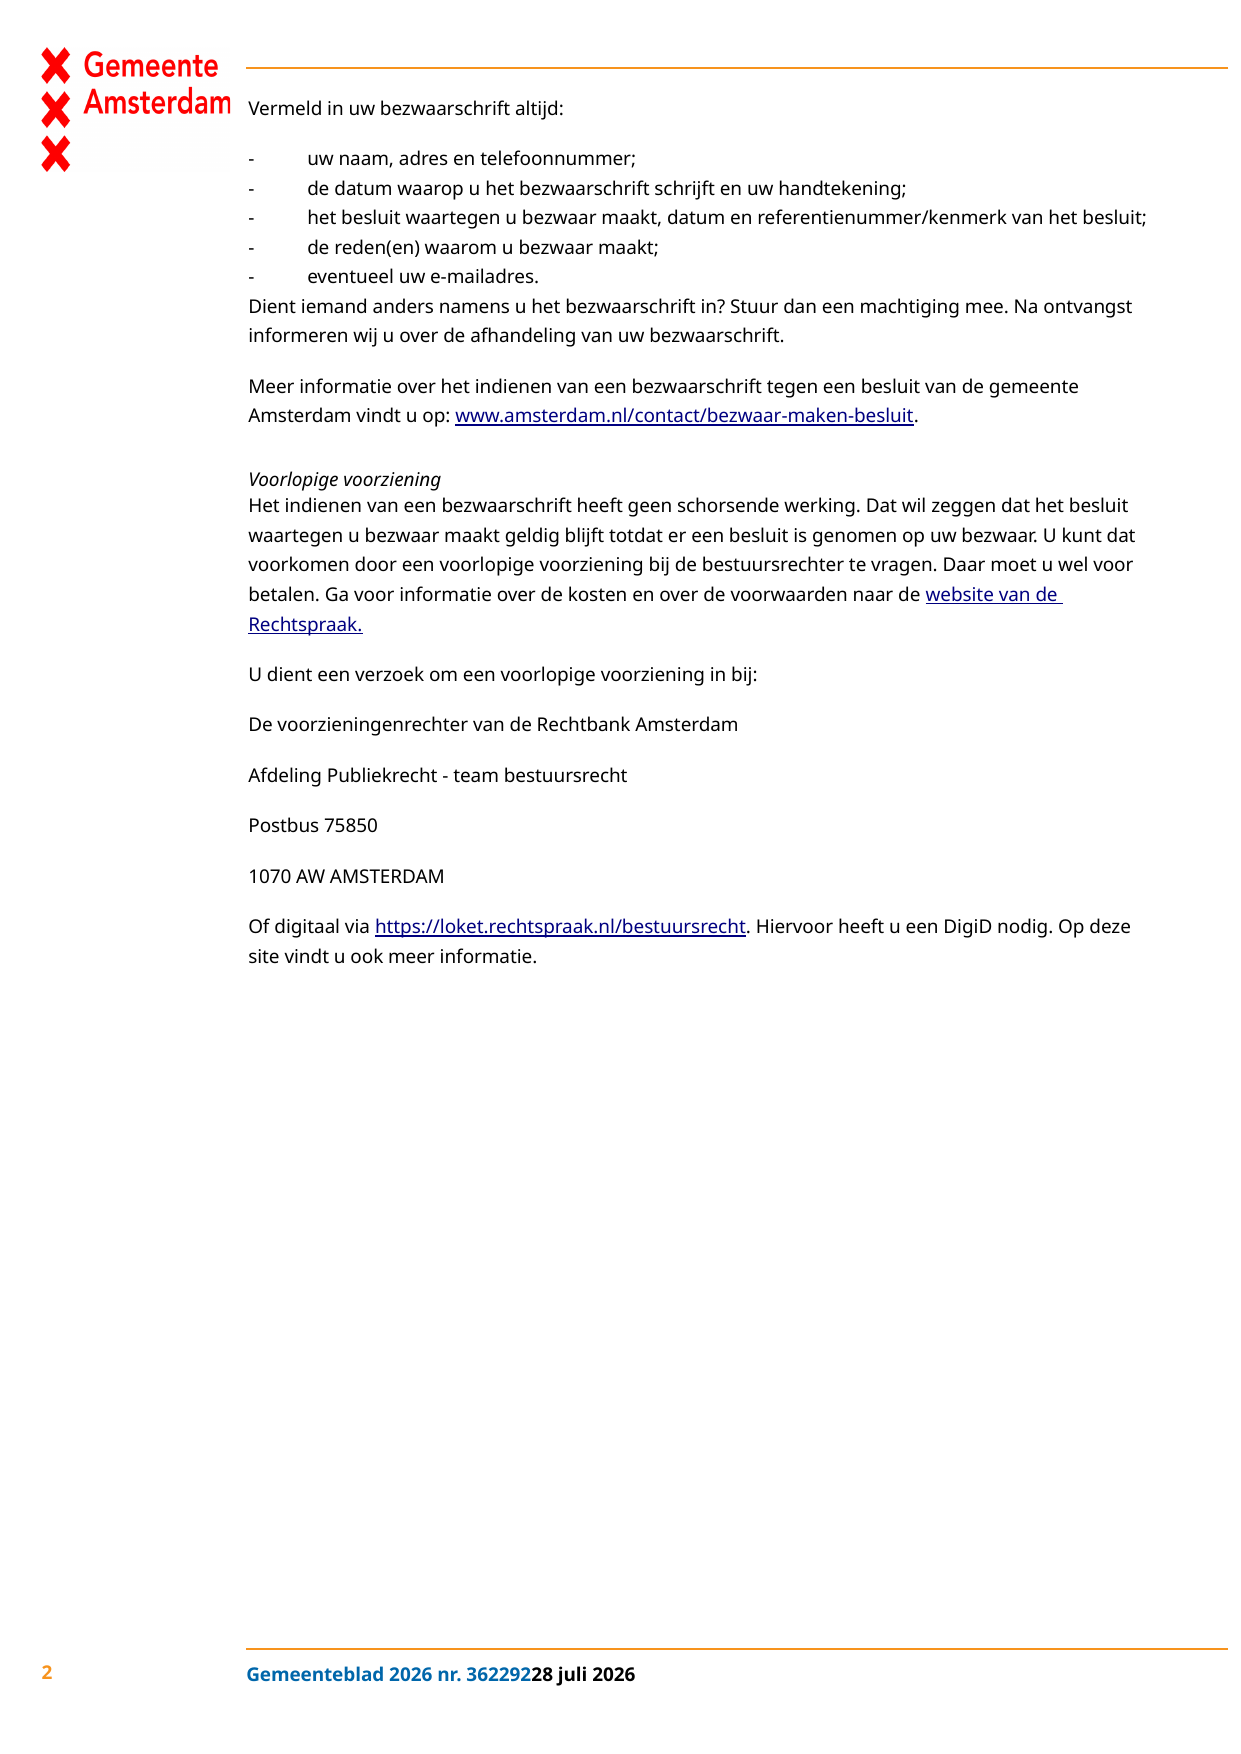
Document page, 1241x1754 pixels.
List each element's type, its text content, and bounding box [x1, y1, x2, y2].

text De voorzieningenrechter van de Rechtbank Amsterdam [248, 712, 1152, 737]
text Postbus 75850 [248, 812, 1152, 838]
text Voorlopige voorziening [248, 467, 1152, 492]
text Of digitaal via https://loket.rechtspraak.nl/bestuursrecht. Hiervoor heeft u een DigiD nodig. Op deze site vindt u ook meer informatie. [248, 913, 1152, 968]
list eventueel uw e-mailadres. [248, 263, 1152, 289]
text U dient een verzoek om een voorlopige voorziening in bij: [248, 661, 1152, 687]
text Vermeld in uw bezwaarschrift altijd: [248, 95, 1152, 121]
list het besluit waartegen u bezwaar maakt, datum en referentienummer/kenmerk van het besluit; [248, 204, 1152, 230]
text Afdeling Publiekrecht - team bestuursrecht [248, 762, 1152, 788]
list uw naam, adres en telefoonnummer; [248, 145, 1152, 171]
list de datum waarop u het bezwaarschrift schrijft en uw handtekening; [248, 175, 1152, 201]
text Dient iemand anders namens u het bezwaarschrift in? Stuur dan een machtiging mee. Na ontvangst informeren wij u over de afhandeling van uw bezwaarschrift. [248, 293, 1152, 348]
text Het indienen van een bezwaarschrift heeft geen schorsende werking. Dat wil zeggen dat het besluit waartegen u bezwaar maakt geldig blijft totdat er een besluit is genomen op uw bezwaar. U kunt dat voorkomen door een voorlopige voorziening bij de bestuursrechter te vragen. Daar moet u wel voor betalen. Ga voor informatie over de kosten en over de voorwaarden naar de website van de Rechtspraak. [248, 492, 1152, 636]
text Meer informatie over het indienen van een bezwaarschrift tegen een besluit van de gemeente Amsterdam vindt u op: www.amsterdam.nl/contact/bezwaar-maken-besluit. [248, 373, 1152, 428]
picture [41, 47, 231, 172]
text 1070 AW AMSTERDAM [248, 863, 1152, 888]
list de reden(en) waarom u bezwaar maakt; [248, 234, 1152, 260]
